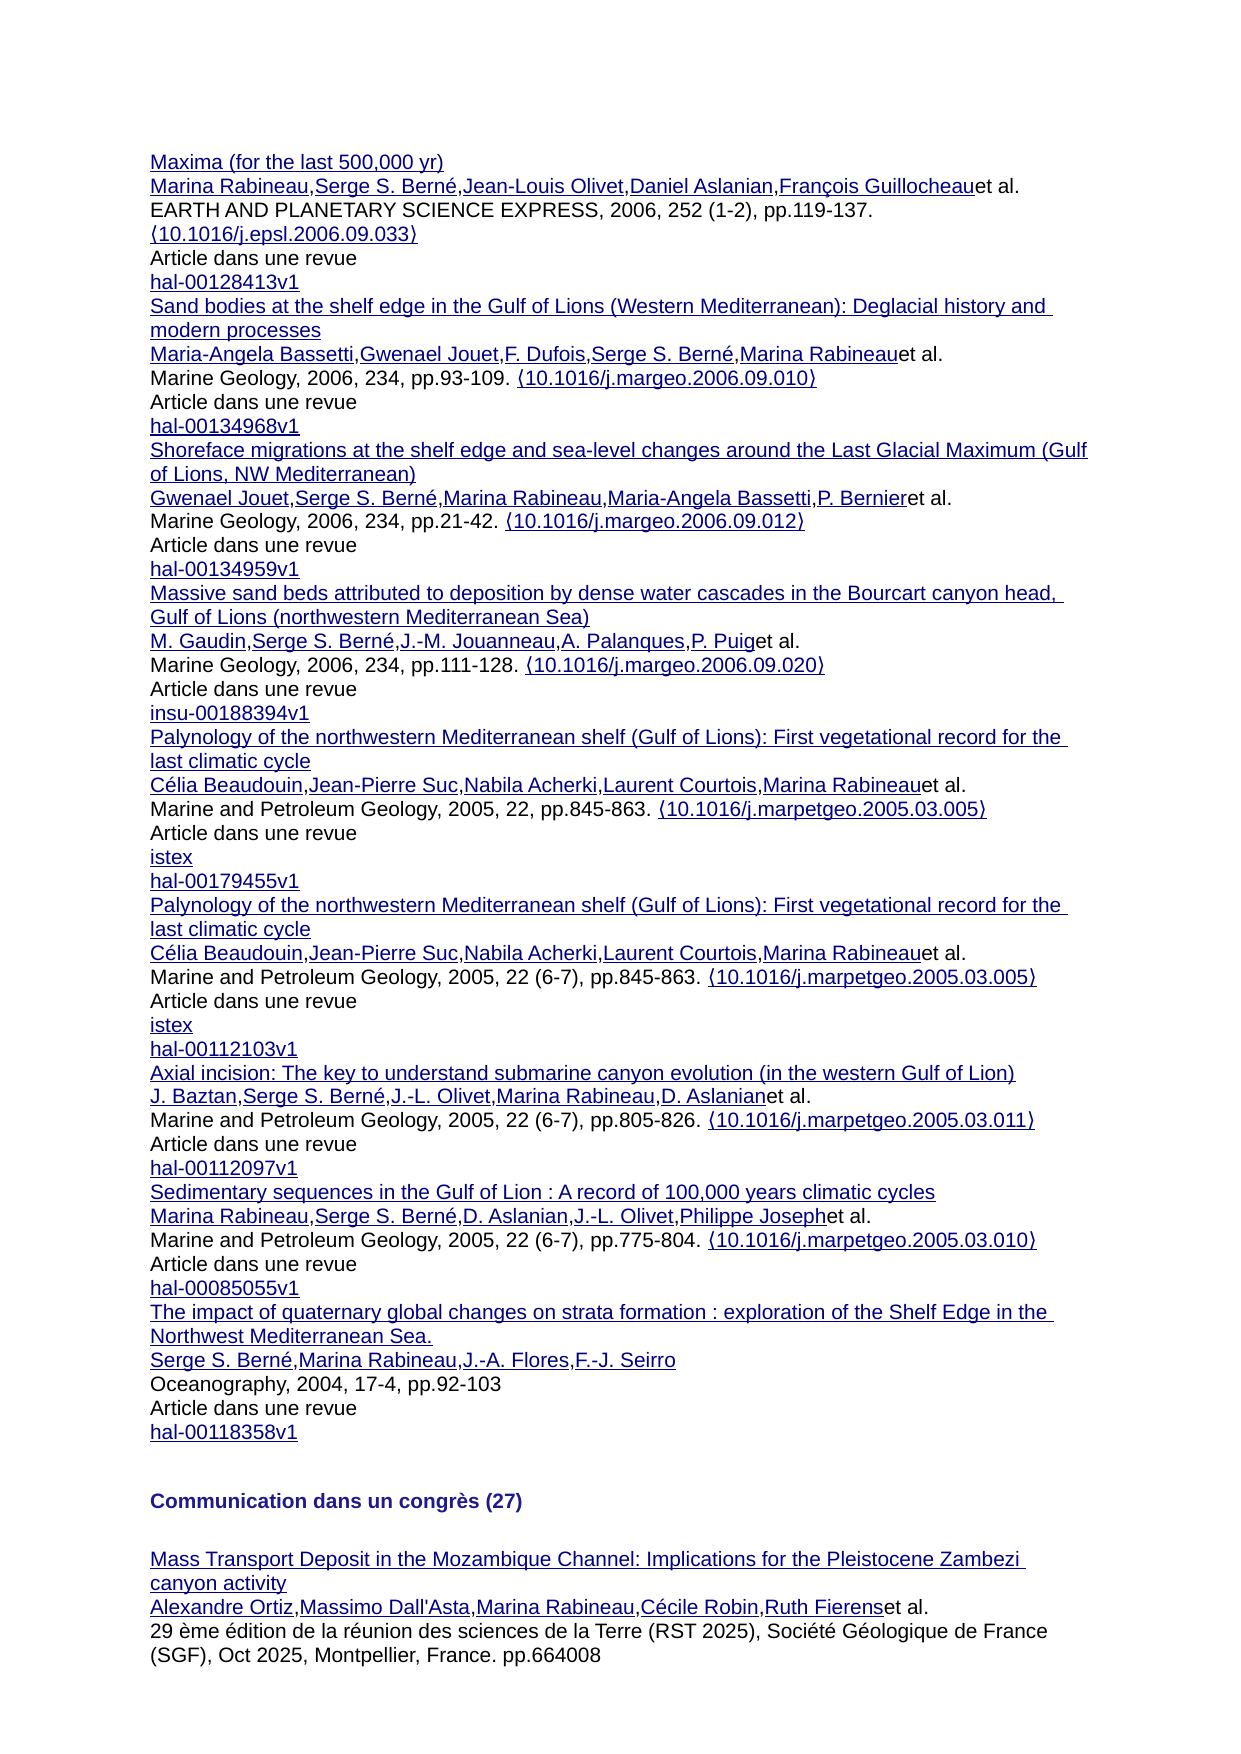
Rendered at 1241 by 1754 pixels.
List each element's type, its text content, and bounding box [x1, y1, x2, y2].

table_header Mass Transport Deposit in the Mozambique Channel: Implications for the Pleistocene Zambezi canyon activity Alexandre Ortiz,Massimo Dall'Asta,Marina Rabineau,Cécile Robin,Ruth Fierenset al. 29 ème édition de la réunion des sciences de la Terre (RST 2025), Société Géologique de France (SGF), Oct 2025, Montpellier, France. pp.664008 [150, 1547, 1090, 1667]
table_cell Massive sand beds attributed to deposition by dense water cascades in the Bourcart canyon head, Gulf of Lions (northwestern Mediterranean Sea) M. Gaudin,Serge S. Berné,J.-M. Jouanneau,A. Palanques,P. Puiget al. Marine Geology, 2006, 234, pp.111-128. ⟨10.1016/j.margeo.2006.09.020⟩ Article dans une revue insu-00188394v1 [150, 581, 1090, 725]
table_cell Palynology of the northwestern Mediterranean shelf (Gulf of Lions): First vegetational record for the last climatic cycle Célia Beaudouin,Jean-Pierre Suc,Nabila Acherki,Laurent Courtois,Marina Rabineauet al. Marine and Petroleum Geology, 2005, 22, pp.845-863. ⟨10.1016/j.marpetgeo.2005.03.005⟩ Article dans une revue istex hal-00179455v1 [150, 725, 1090, 893]
table_cell Axial incision: The key to understand submarine canyon evolution (in the western Gulf of Lion) J. Baztan,Serge S. Berné,J.-L. Olivet,Marina Rabineau,D. Aslanianet al. Marine and Petroleum Geology, 2005, 22 (6-7), pp.805-826. ⟨10.1016/j.marpetgeo.2005.03.011⟩ Article dans une revue hal-00112097v1 [150, 1060, 1090, 1180]
table_cell Palynology of the northwestern Mediterranean shelf (Gulf of Lions): First vegetational record for the last climatic cycle Célia Beaudouin,Jean-Pierre Suc,Nabila Acherki,Laurent Courtois,Marina Rabineauet al. Marine and Petroleum Geology, 2005, 22 (6-7), pp.845-863. ⟨10.1016/j.marpetgeo.2005.03.005⟩ Article dans une revue istex hal-00112103v1 [150, 893, 1090, 1060]
table_cell Sedimentary sequences in the Gulf of Lion : A record of 100,000 years climatic cycles Marina Rabineau,Serge S. Berné,D. Aslanian,J.-L. Olivet,Philippe Josephet al. Marine and Petroleum Geology, 2005, 22 (6-7), pp.775-804. ⟨10.1016/j.marpetgeo.2005.03.010⟩ Article dans une revue hal-00085055v1 [150, 1180, 1090, 1300]
subtitle Communication dans un congrès (27) [150, 1488, 1090, 1512]
table_cell Shoreface migrations at the shelf edge and sea-level changes around the Last Glacial Maximum (Gulf of Lions, NW Mediterranean) Gwenael Jouet,Serge S. Berné,Marina Rabineau,Maria-Angela Bassetti,P. Bernieret al. Marine Geology, 2006, 234, pp.21-42. ⟨10.1016/j.margeo.2006.09.012⟩ Article dans une revue hal-00134959v1 [150, 438, 1090, 581]
table_cell Maxima (for the last 500,000 yr) Marina Rabineau,Serge S. Berné,Jean-Louis Olivet,Daniel Aslanian,François Guillocheauet al. EARTH AND PLANETARY SCIENCE EXPRESS, 2006, 252 (1-2), pp.119-137. ⟨10.1016/j.epsl.2006.09.033⟩ Article dans une revue hal-00128413v1 [150, 150, 1090, 294]
table_cell The impact of quaternary global changes on strata formation : exploration of the Shelf Edge in the Northwest Mediterranean Sea. Serge S. Berné,Marina Rabineau,J.-A. Flores,F.-J. Seirro Oceanography, 2004, 17-4, pp.92-103 Article dans une revue hal-00118358v1 [150, 1300, 1090, 1444]
table_cell Sand bodies at the shelf edge in the Gulf of Lions (Western Mediterranean): Deglacial history and modern processes Maria-Angela Bassetti,Gwenael Jouet,F. Dufois,Serge S. Berné,Marina Rabineauet al. Marine Geology, 2006, 234, pp.93-109. ⟨10.1016/j.margeo.2006.09.010⟩ Article dans une revue hal-00134968v1 [150, 294, 1090, 437]
